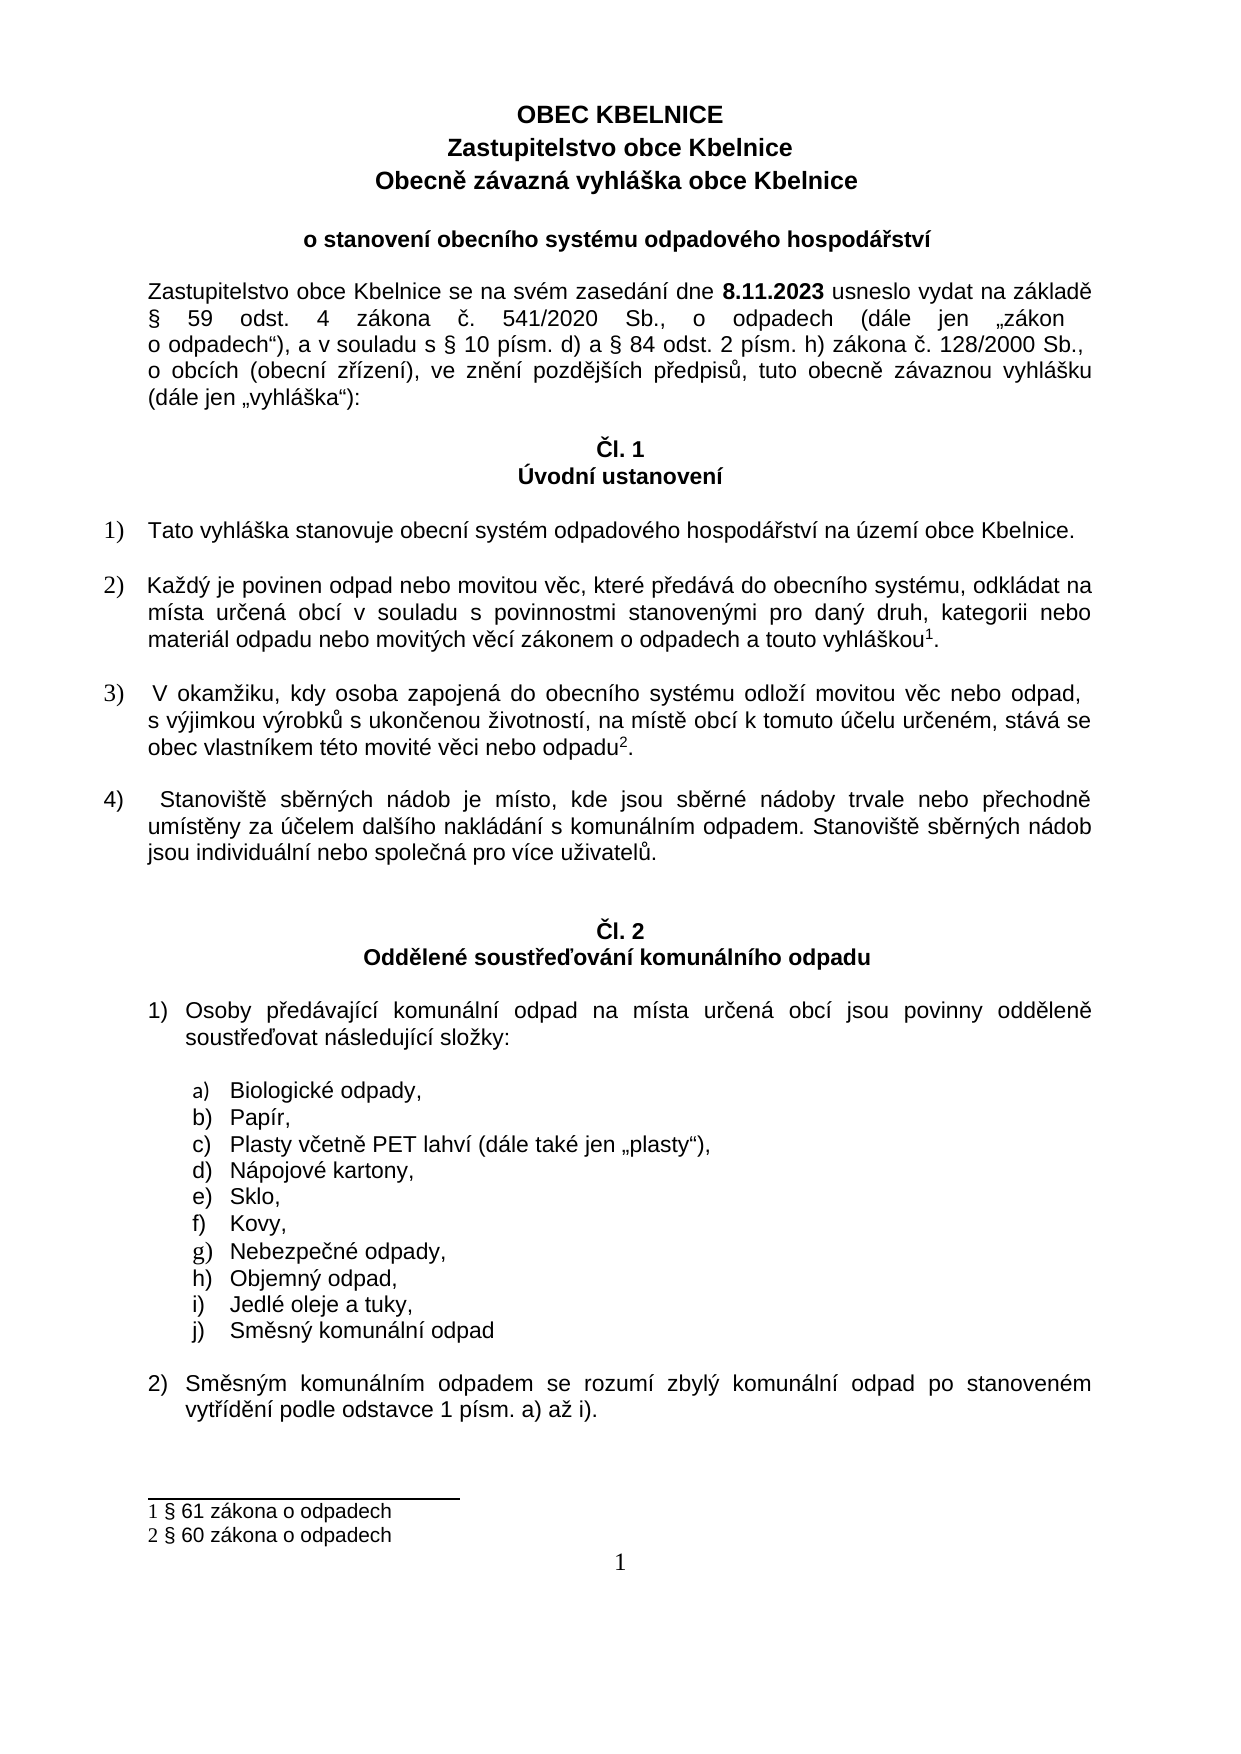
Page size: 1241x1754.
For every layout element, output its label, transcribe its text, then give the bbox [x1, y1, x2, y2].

list Směsný komunální odpad [192, 1317, 1092, 1344]
list Papír, [192, 1104, 1092, 1131]
list Stanoviště sběrných nádob je místo, kde jsou sběrné nádoby trvale nebo přechodně umístěny za účelem dalšího nakládání s komunálním odpadem. Stanoviště sběrných nádob jsou individuální nebo společná pro více uživatelů. [103, 786, 1092, 865]
subtitle Úvodní ustanovení [148, 463, 1092, 489]
list Směsným komunálním odpadem se rozumí zbylý komunální odpad po stanoveném vytřídění podle odstavce 1 písm. a) až i). [148, 1370, 1092, 1423]
list Každý je povinen odpad nebo movitou věc, které předává do obecního systému, odkládat na místa určená obcí v souladu s povinnostmi stanovenými pro daný druh, kategorii nebo materiál odpadu nebo movitých věcí zákonem o odpadech a touto vyhláškou. [103, 571, 1092, 652]
list Biologické odpady, [192, 1076, 1092, 1104]
list Nebezpečné odpady, [192, 1236, 1092, 1265]
text Čl. 1 [148, 436, 1092, 463]
list Sklo, [192, 1183, 1092, 1209]
text Obecně závazná vyhláška obce Kbelnice [148, 166, 1092, 195]
list Plasty včetně PET lahví (dále také jen „plasty“), [192, 1131, 1092, 1157]
text Čl. 2 [148, 918, 1092, 944]
list Jedlé oleje a tuky, [192, 1291, 1092, 1317]
text o stanovení obecního systému odpadového hospodářství [148, 226, 1092, 252]
text OBEC KBELNICE [148, 100, 1092, 129]
list Objemný odpad, [192, 1265, 1092, 1291]
list V okamžiku, kdy osoba zapojená do obecního systému odloží movitou věc nebo odpad, s výjimkou výrobků s ukončenou životností, na místě obcí k tomuto účelu určeném, stává se obec vlastníkem této movité věci nebo odpadu. [103, 678, 1092, 760]
list Kovy, [192, 1209, 1092, 1236]
list Osoby předávající komunální odpad na místa určená obcí jsou povinny odděleně soustřeďovat následující složky: [148, 997, 1092, 1050]
text Oddělené soustřeďování komunálního odpadu [148, 944, 1092, 971]
text Zastupitelstvo obce Kbelnice se na svém zasedání dne 8.11.2023 usneslo vydat na základě § 59 odst. 4 zákona č. 541/2020 Sb., o odpadech (dále jen „zákon o odpadech“), a v souladu s § 10 písm. d) a § 84 odst. 2 písm. h) zákona č. 128/2000 Sb., o obcích (obecní zřízení), ve znění pozdějších předpisů, tuto obecně závaznou vyhlášku (dále jen „vyhláška“): [148, 278, 1092, 410]
text Zastupitelstvo obce Kbelnice [148, 133, 1092, 162]
list Tato vyhláška stanovuje obecní systém odpadového hospodářství na území obce Kbelnice. [103, 516, 1092, 544]
list § 61 zákona o odpadech [148, 1499, 1092, 1523]
list Nápojové kartony, [192, 1157, 1092, 1183]
list § 60 zákona o odpadech [148, 1523, 1092, 1547]
